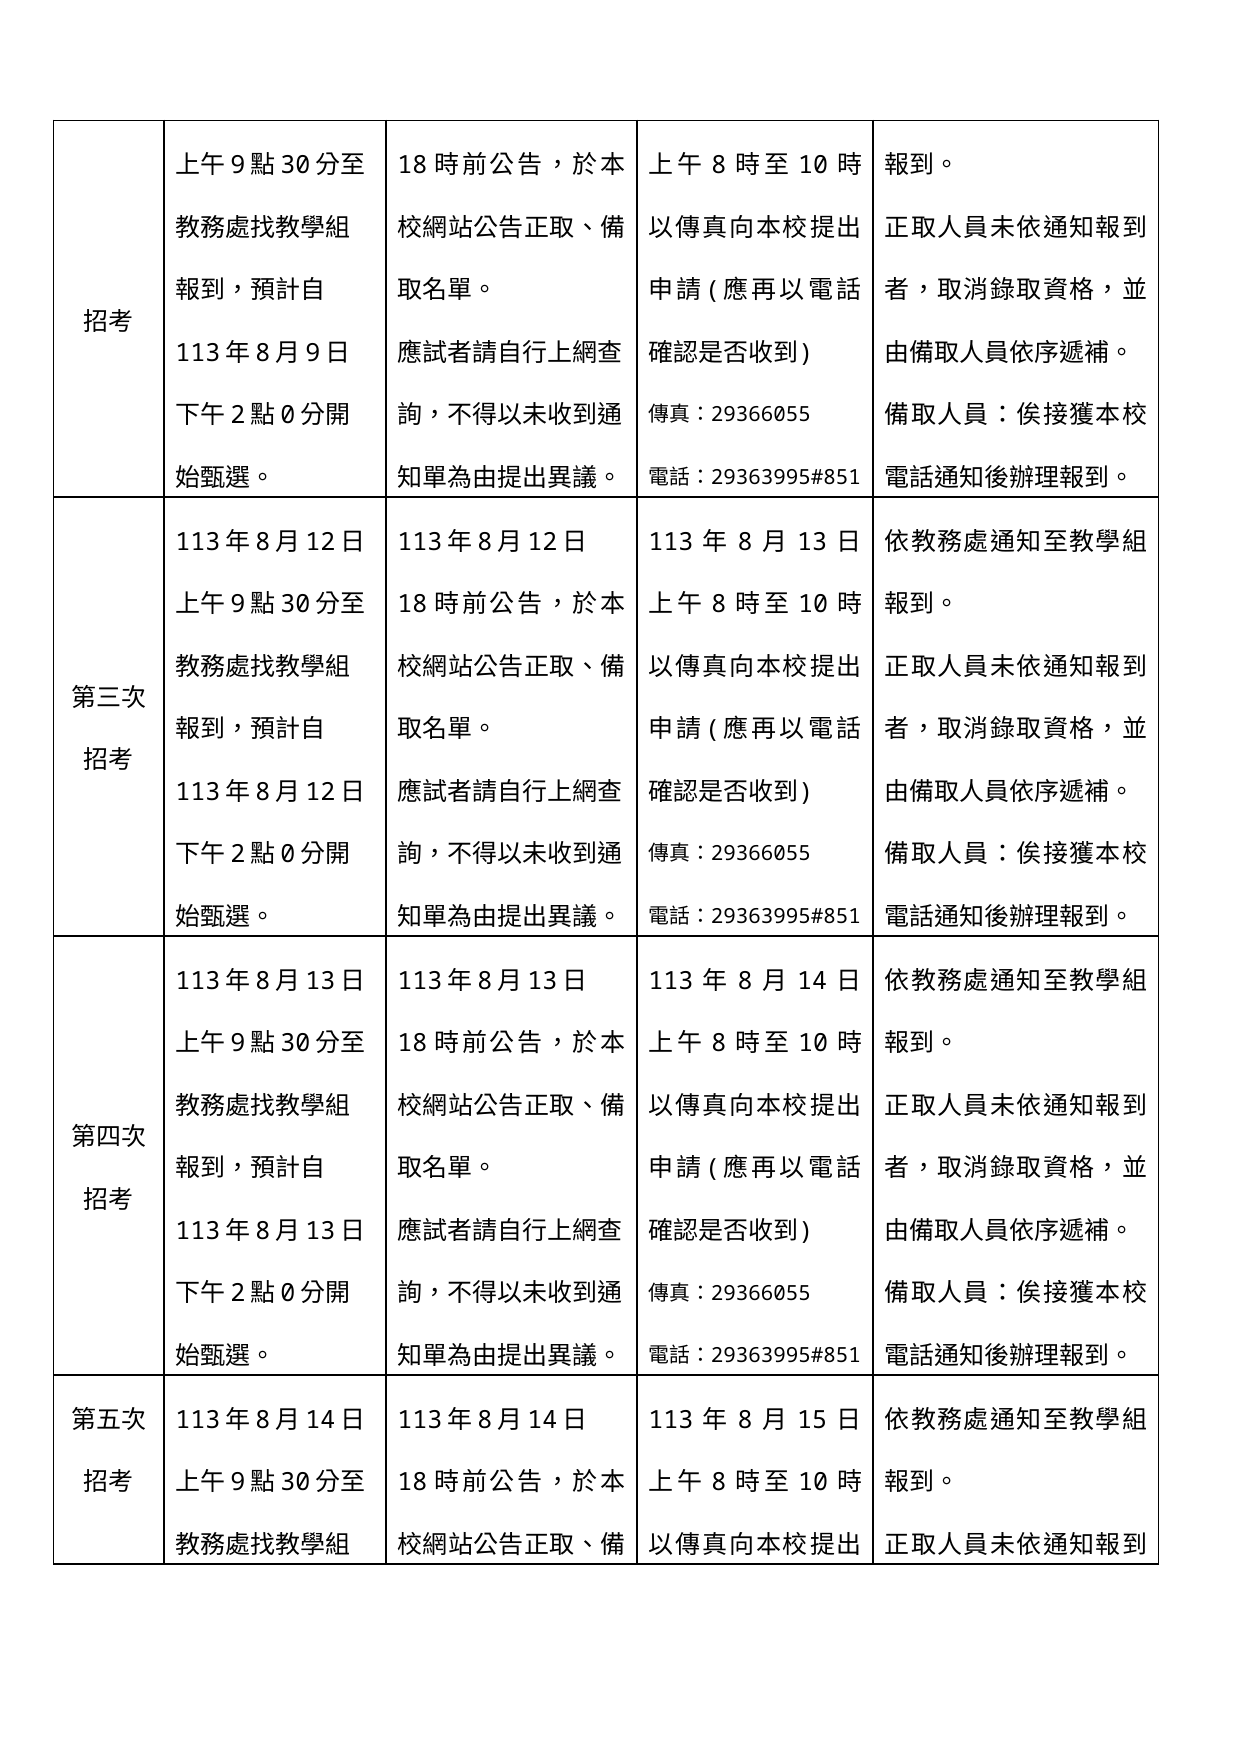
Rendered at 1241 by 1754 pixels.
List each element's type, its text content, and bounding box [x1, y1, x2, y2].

table_cell 18時前公告，於本校網站公告正取、備取名單。 應試者請自行上網查詢，不得以未收到通知單為由提出異議。 [387, 121, 636, 496]
table_cell 113年8月12日 18時前公告，於本校網站公告正取、備取名單。 應試者請自行上網查詢，不得以未收到通知單為由提出異議。 [387, 498, 636, 935]
table_cell 113年8月14日上午8時至10時以傳真向本校提出申請(應再以電話確認是否收到) 傳真：29366055 電話：29363995#851 [638, 937, 872, 1374]
table_cell 第四次 招考 [54, 937, 163, 1374]
table_cell 113年8月14日上午9點30分至教務處找教學組 [165, 1376, 385, 1563]
table_cell 上午8時至10時以傳真向本校提出申請(應再以電話確認是否收到) 傳真：29366055 電話：29363995#851 [638, 121, 872, 496]
table_cell 第三次 招考 [54, 498, 163, 935]
table_cell 113年8月14日 18時前公告，於本校網站公告正取、備 [387, 1376, 636, 1563]
table_cell 報到。 正取人員未依通知報到者，取消錄取資格，並由備取人員依序遞補。 備取人員：俟接獲本校電話通知後辦理報到。 [874, 121, 1158, 496]
table_cell 招考 [54, 121, 163, 496]
table_cell 依教務處通知至教學組報到。 正取人員未依通知報到 [874, 1376, 1158, 1563]
table_cell 113年8月13日 18時前公告，於本校網站公告正取、備取名單。 應試者請自行上網查詢，不得以未收到通知單為由提出異議。 [387, 937, 636, 1374]
table_cell 上午9點30分至教務處找教學組報到，預計自113年8月9日下午2點0分開始甄選。 [165, 121, 385, 496]
table_cell 依教務處通知至教學組報到。 正取人員未依通知報到者，取消錄取資格，並由備取人員依序遞補。 備取人員：俟接獲本校電話通知後辦理報到。 [874, 937, 1158, 1374]
table_cell 113年8月15日上午8時至10時以傳真向本校提出 [638, 1376, 872, 1563]
table_cell 113年8月13日上午9點30分至教務處找教學組報到，預計自113年8月13日下午2點0分開始甄選。 [165, 937, 385, 1374]
table_cell 113年8月12日上午9點30分至教務處找教學組報到，預計自113年8月12日下午2點0分開始甄選。 [165, 498, 385, 935]
table_cell 113年8月13日上午8時至10時以傳真向本校提出申請(應再以電話確認是否收到) 傳真：29366055 電話：29363995#851 [638, 498, 872, 935]
table_cell 第五次 招考 [54, 1376, 163, 1563]
table_cell 依教務處通知至教學組報到。 正取人員未依通知報到者，取消錄取資格，並由備取人員依序遞補。 備取人員：俟接獲本校電話通知後辦理報到。 [874, 498, 1158, 935]
